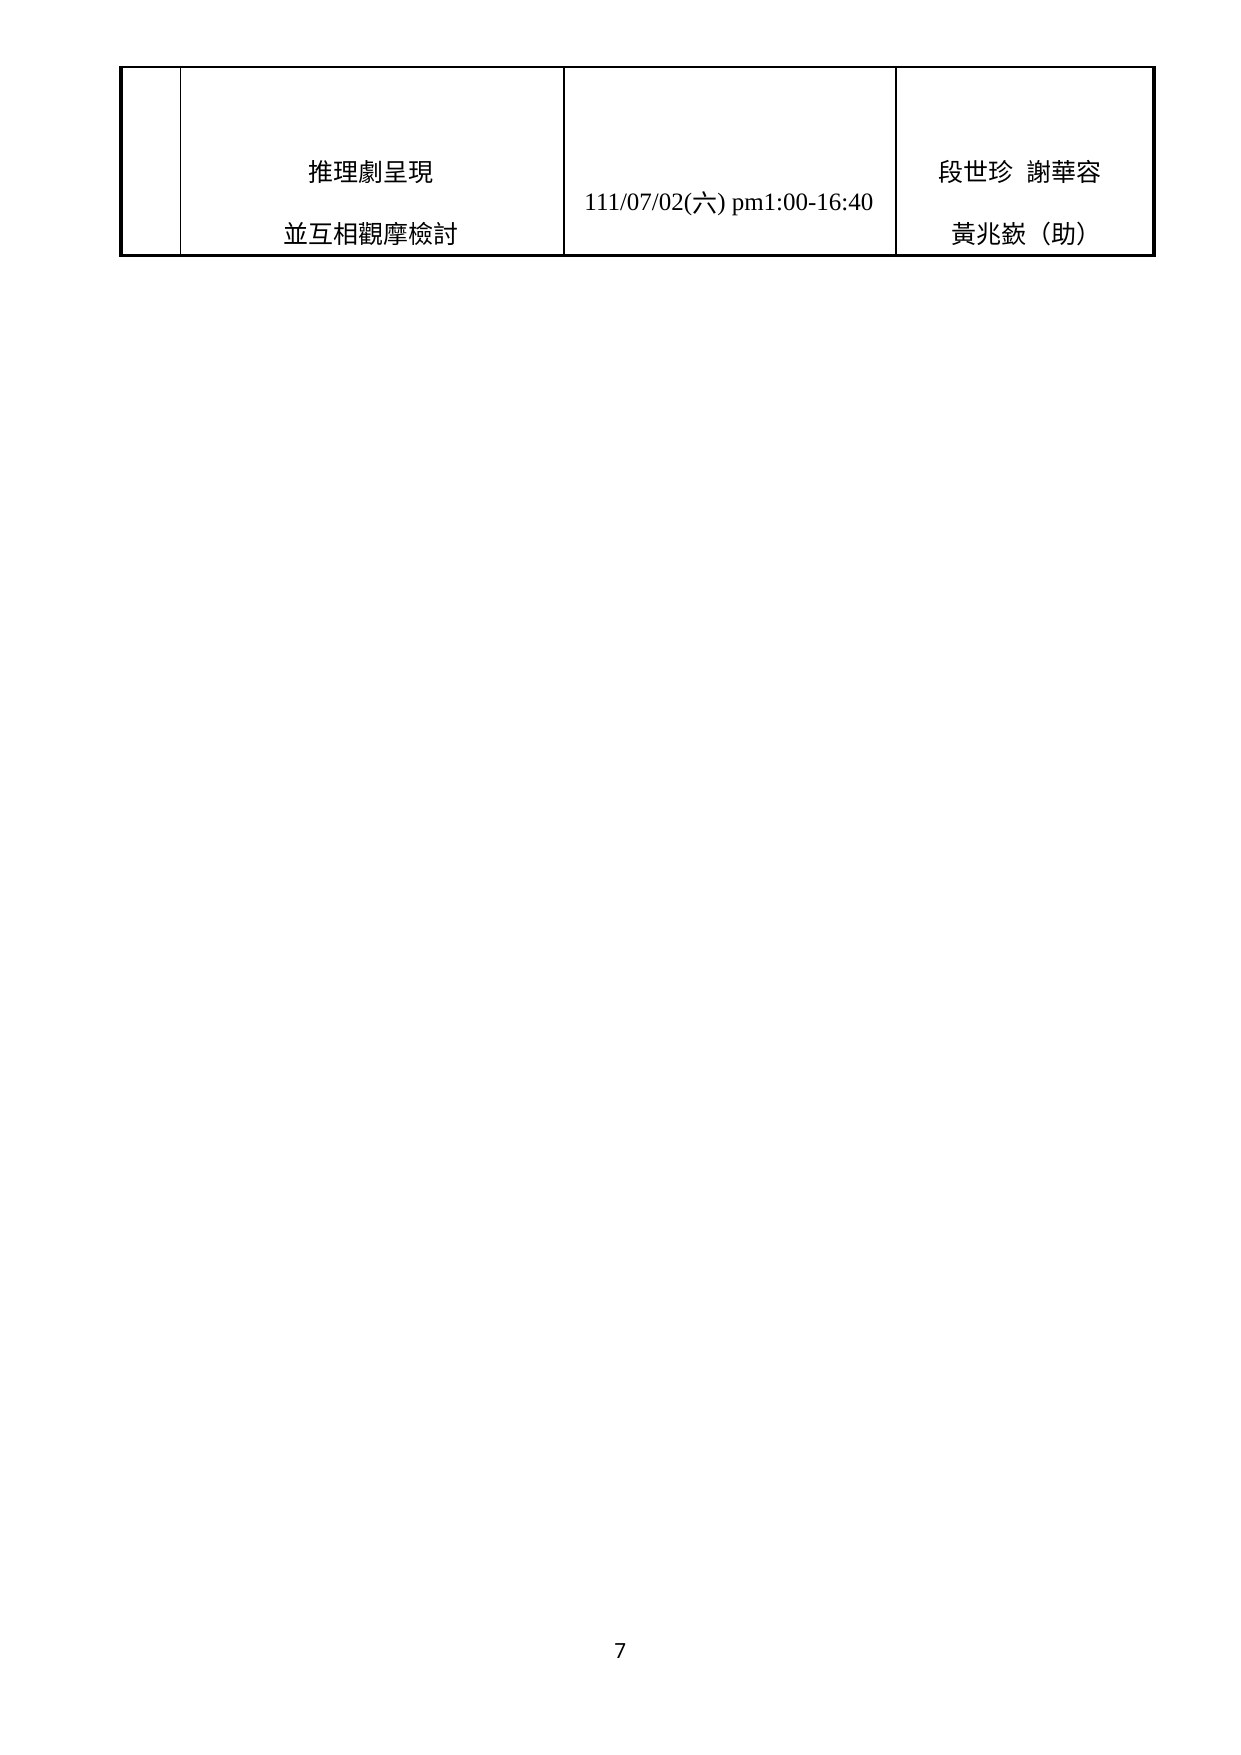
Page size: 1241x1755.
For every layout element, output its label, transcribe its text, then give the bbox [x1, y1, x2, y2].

table_cell 推理劇呈現 並互相觀摩檢討 [181, 68, 563, 254]
table_cell [123, 68, 180, 254]
table_cell 段世珍 謝華容 黃兆嶔（助） [897, 68, 1152, 254]
table_cell 111/07/02(六) pm1:00-16:40 [565, 68, 895, 254]
